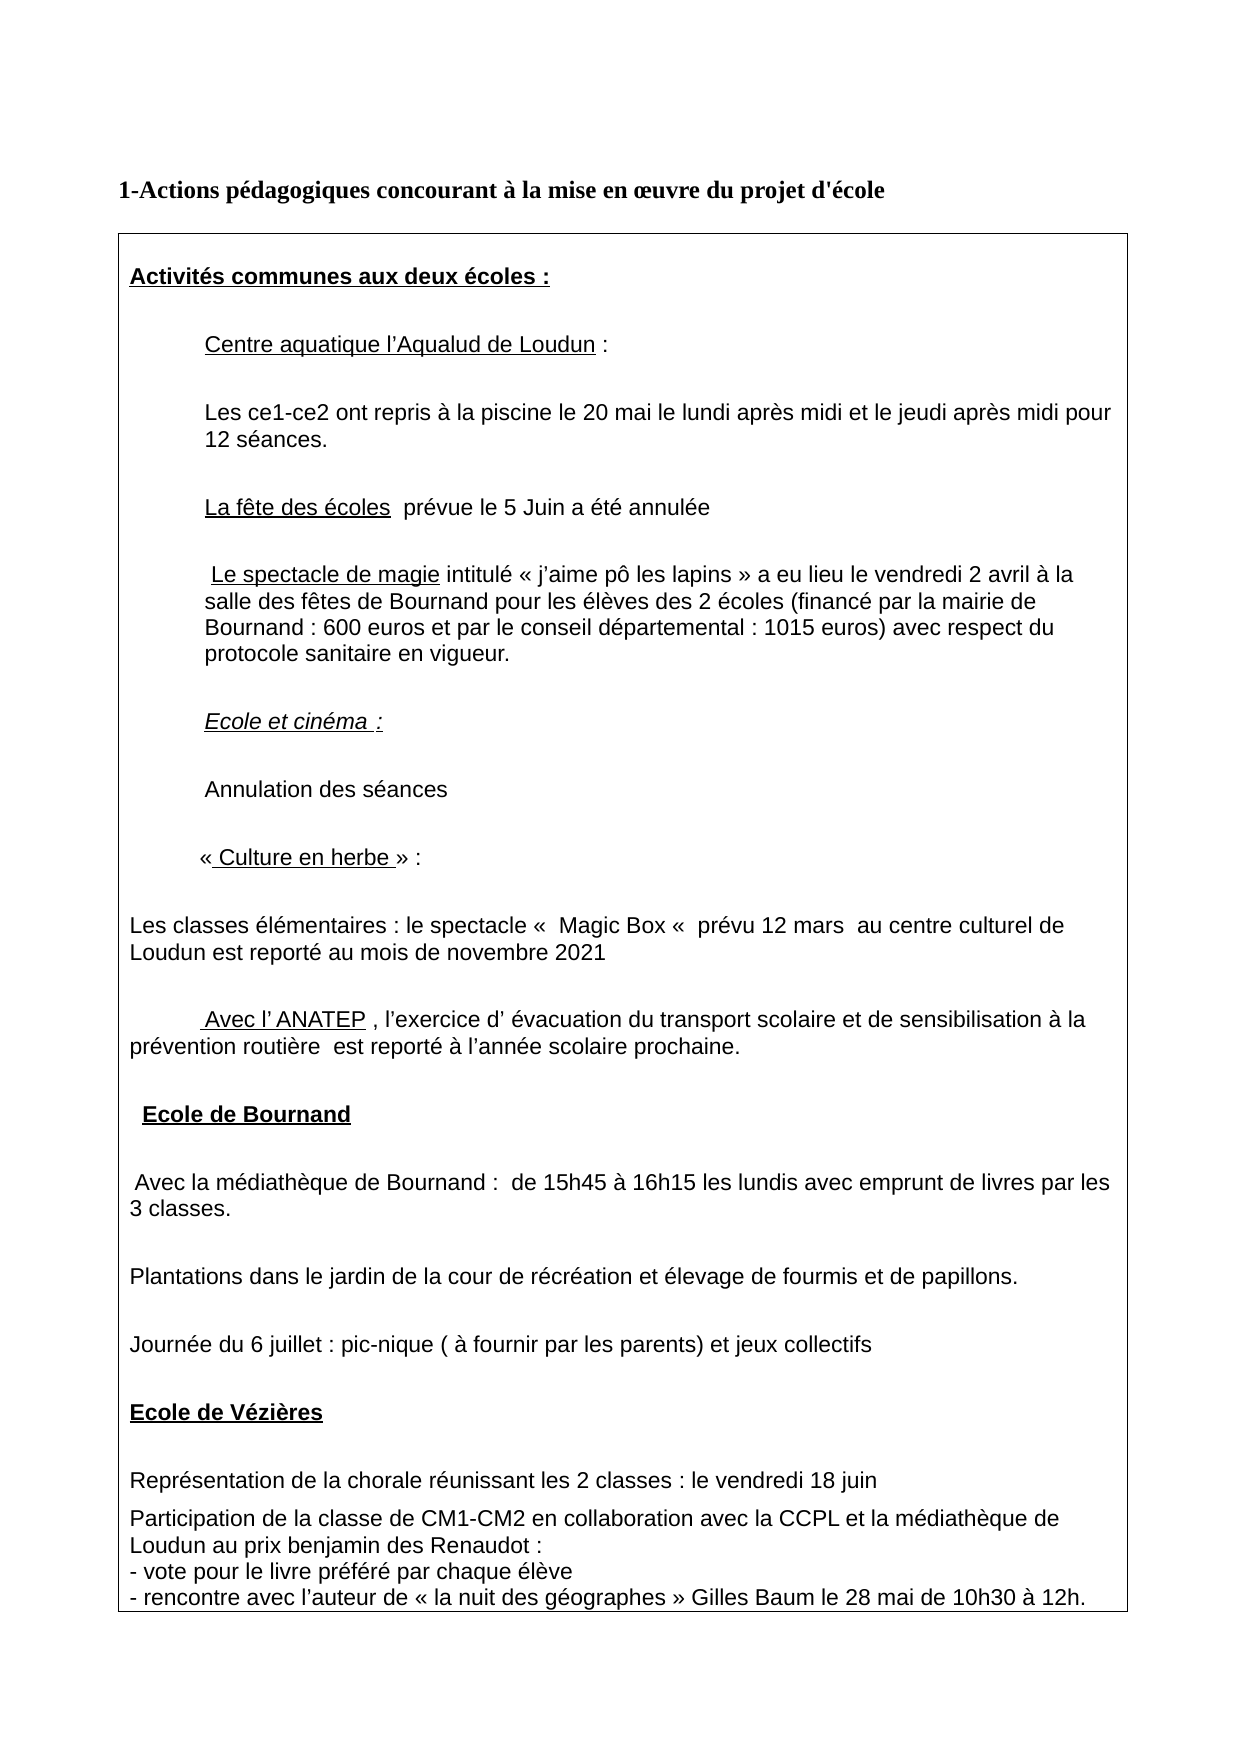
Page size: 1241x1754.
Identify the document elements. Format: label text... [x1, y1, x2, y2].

table_header Activités communes aux deux écoles : Centre aquatique l’Aqualud de Loudun : Les ce1-ce2 ont repris à la piscine le 20 mai le lundi après midi et le jeudi après midi pour 12 séances. La fête des écoles prévue le 5 Juin a été annulée Le spectacle de magie intitulé « j’aime pô les lapins » a eu lieu le vendredi 2 avril à la salle des fêtes de Bournand pour les élèves des 2 écoles (financé par la mairie de Bournand : 600 euros et par le conseil départemental : 1015 euros) avec respect du protocole sanitaire en vigueur. Ecole et cinéma : Annulation des séances « Culture en herbe » : Les classes élémentaires : le spectacle « Magic Box « prévu 12 mars au centre culturel de Loudun est reporté au mois de novembre 2021 Avec l’ ANATEP , l’exercice d’ évacuation du transport scolaire et de sensibilisation à la prévention routière est reporté à l’année scolaire prochaine. Ecole de Bournand Avec la médiathèque de Bournand : de 15h45 à 16h15 les lundis avec emprunt de livres par les 3 classes. Plantations dans le jardin de la cour de récréation et élevage de fourmis et de papillons. Journée du 6 juillet : pic-nique ( à fournir par les parents) et jeux collectifs Ecole de Vézières Représentation de la chorale réunissant les 2 classes : le vendredi 18 juin Participation de la classe de CM1-CM2 en collaboration avec la CCPL et la médiathèque de Loudun au prix benjamin des Renaudot : - vote pour le livre préféré par chaque élève - rencontre avec l’auteur de « la nuit des géographes » Gilles Baum le 28 mai de 10h30 à 12h. [119, 234, 1127, 1611]
text 1-Actions pédagogiques concourant à la mise en œuvre du projet d'école [118, 176, 1122, 204]
